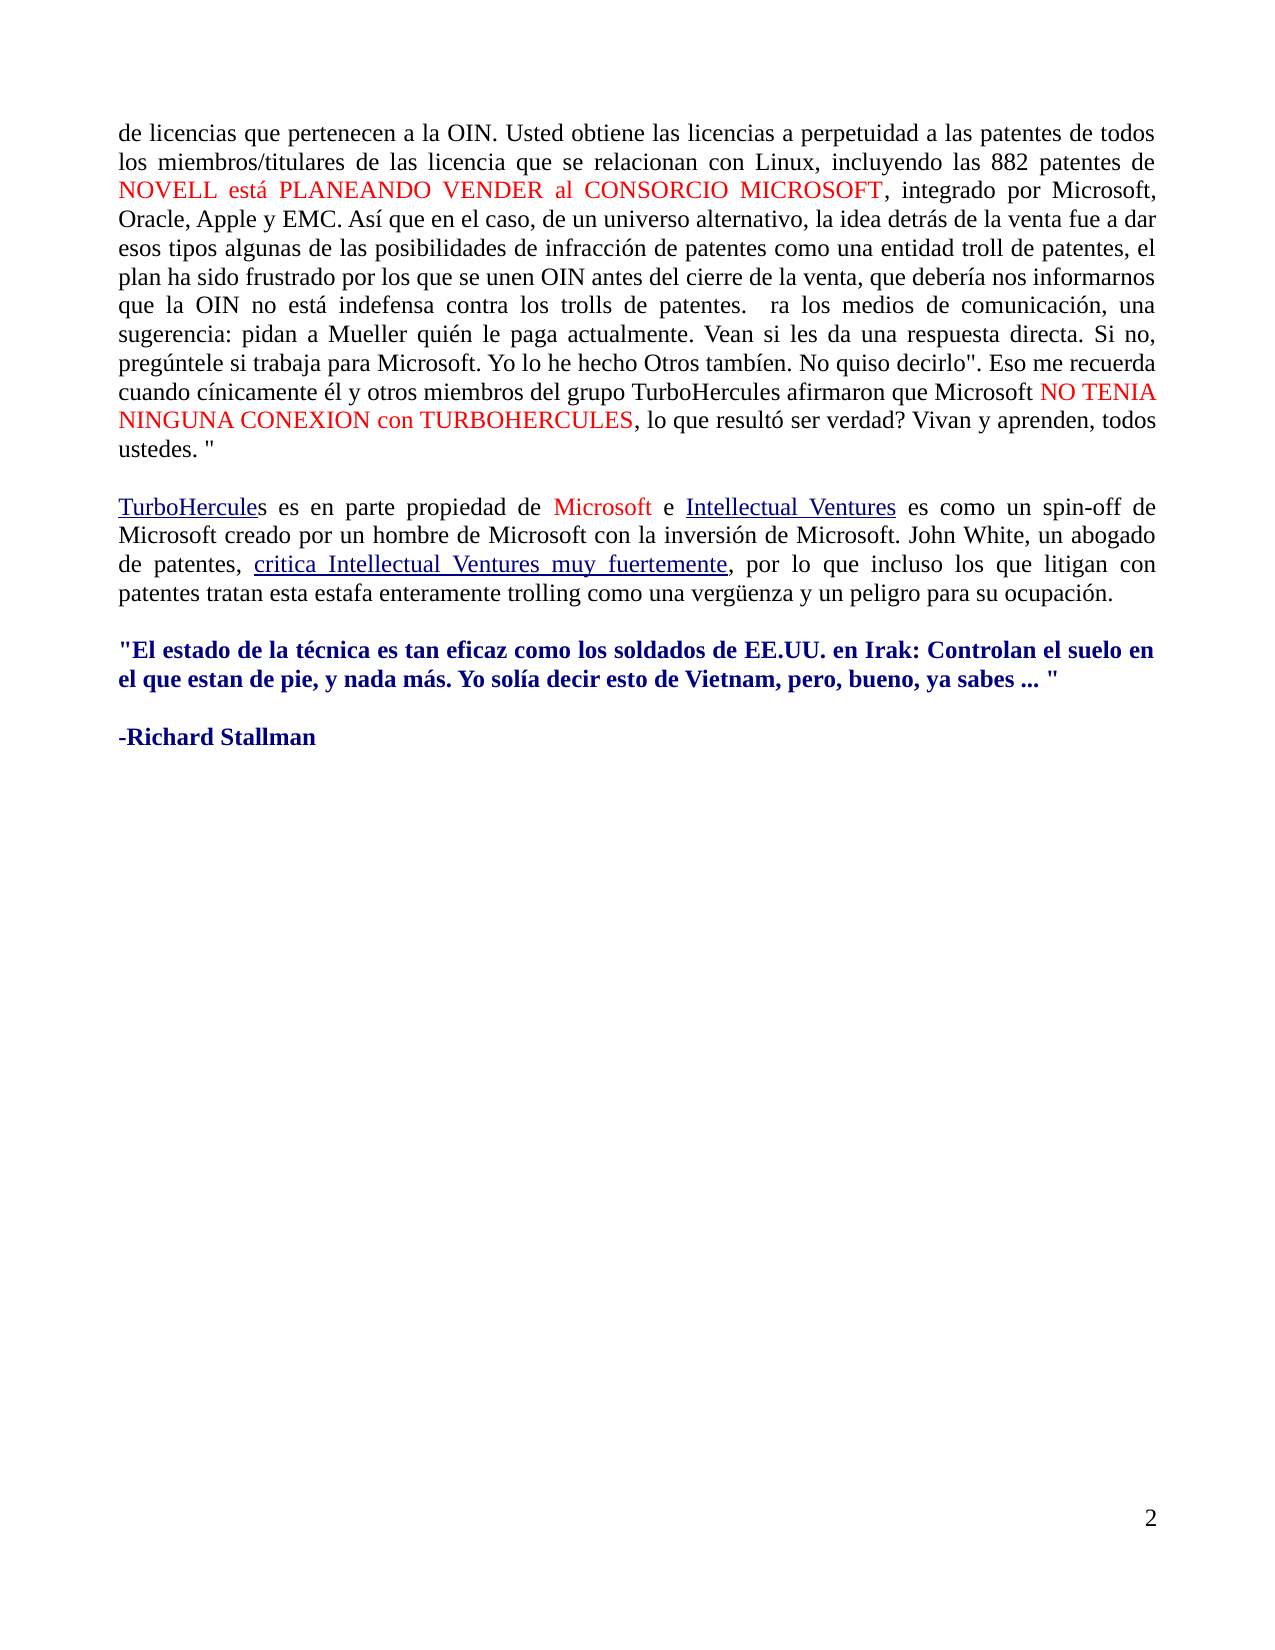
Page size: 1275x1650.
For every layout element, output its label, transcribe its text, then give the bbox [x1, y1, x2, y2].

text -Richard Stallman [118, 722, 1157, 751]
text de licencias que pertenecen a la OIN. Usted obtiene las licencias a perpetuidad a las patentes de todos los miembros/titulares de las licencia que se relacionan con Linux, incluyendo las 882 patentes de NOVELL está PLANEANDO VENDER al CONSORCIO MICROSOFT, integrado por Microsoft, Oracle, Apple y EMC. Así que en el caso, de un universo alternativo, la idea detrás de la venta fue a dar esos tipos algunas de las posibilidades de infracción de patentes como una entidad troll de patentes, el plan ha sido frustrado por los que se unen OIN antes del cierre de la venta, que debería nos informarnos que la OIN no está indefensa contra los trolls de patentes. ra los medios de comunicación, una sugerencia: pidan a Mueller quién le paga actualmente. Vean si les da una respuesta directa. Si no, pregúntele si trabaja para Microsoft. Yo lo he hecho Otros tambíen. No quiso decirlo". Eso me recuerda cuando cínicamente él y otros miembros del grupo TurboHercules afirmaron que Microsoft NO TENIA NINGUNA CONEXION con TURBOHERCULES, lo que resultó ser verdad? Vivan y aprenden, todos ustedes. " [118, 118, 1157, 463]
text TurboHercules es en parte propiedad de Microsoft e Intellectual Ventures es como un spin-off de Microsoft creado por un hombre de Microsoft con la inversión de Microsoft. John White, un abogado de patentes, critica Intellectual Ventures muy fuertemente, por lo que incluso los que litigan con patentes tratan esta estafa enteramente trolling como una vergüenza y un peligro para su ocupación. [118, 492, 1157, 607]
text "El estado de la técnica es tan eficaz como los soldados de EE.UU. en Irak: Controlan el suelo en el que estan de pie, y nada más. Yo solía decir esto de Vietnam, pero, bueno, ya sabes ... " [118, 636, 1157, 693]
